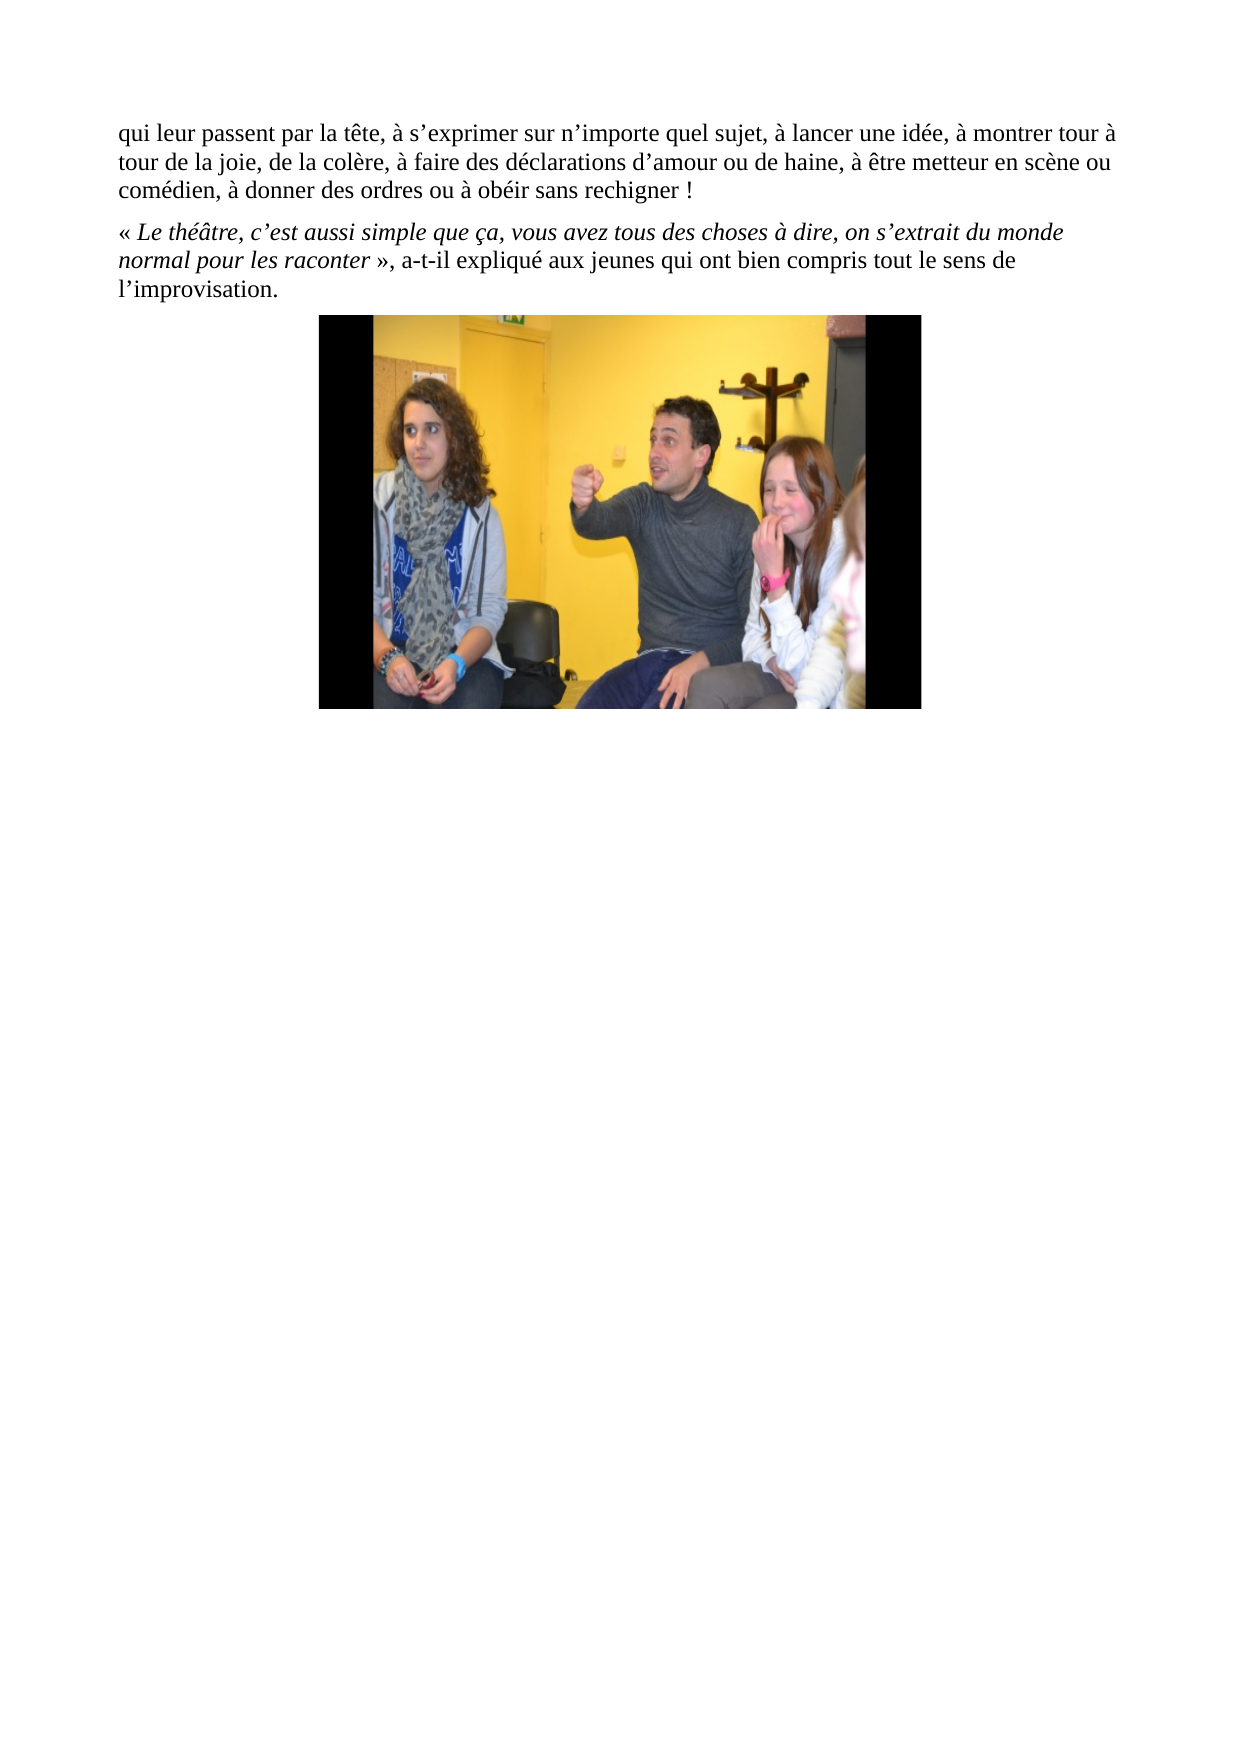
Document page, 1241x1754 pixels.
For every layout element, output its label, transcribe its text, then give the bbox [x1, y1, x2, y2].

text « Le théâtre, c’est aussi simple que ça, vous avez tous des choses à dire, on s’extrait du monde normal pour les raconter », a-t-il expliqué aux jeunes qui ont bien compris tout le sens de l’improvisation. [118, 217, 1122, 303]
text qui leur passent par la tête, à s’exprimer sur n’importe quel sujet, à lancer une idée, à montrer tour à tour de la joie, de la colère, à faire des déclarations d’amour ou de haine, à être metteur en scène ou comédien, à donner des ordres ou à obéir sans rechigner ! [118, 118, 1122, 204]
picture [318, 315, 922, 709]
